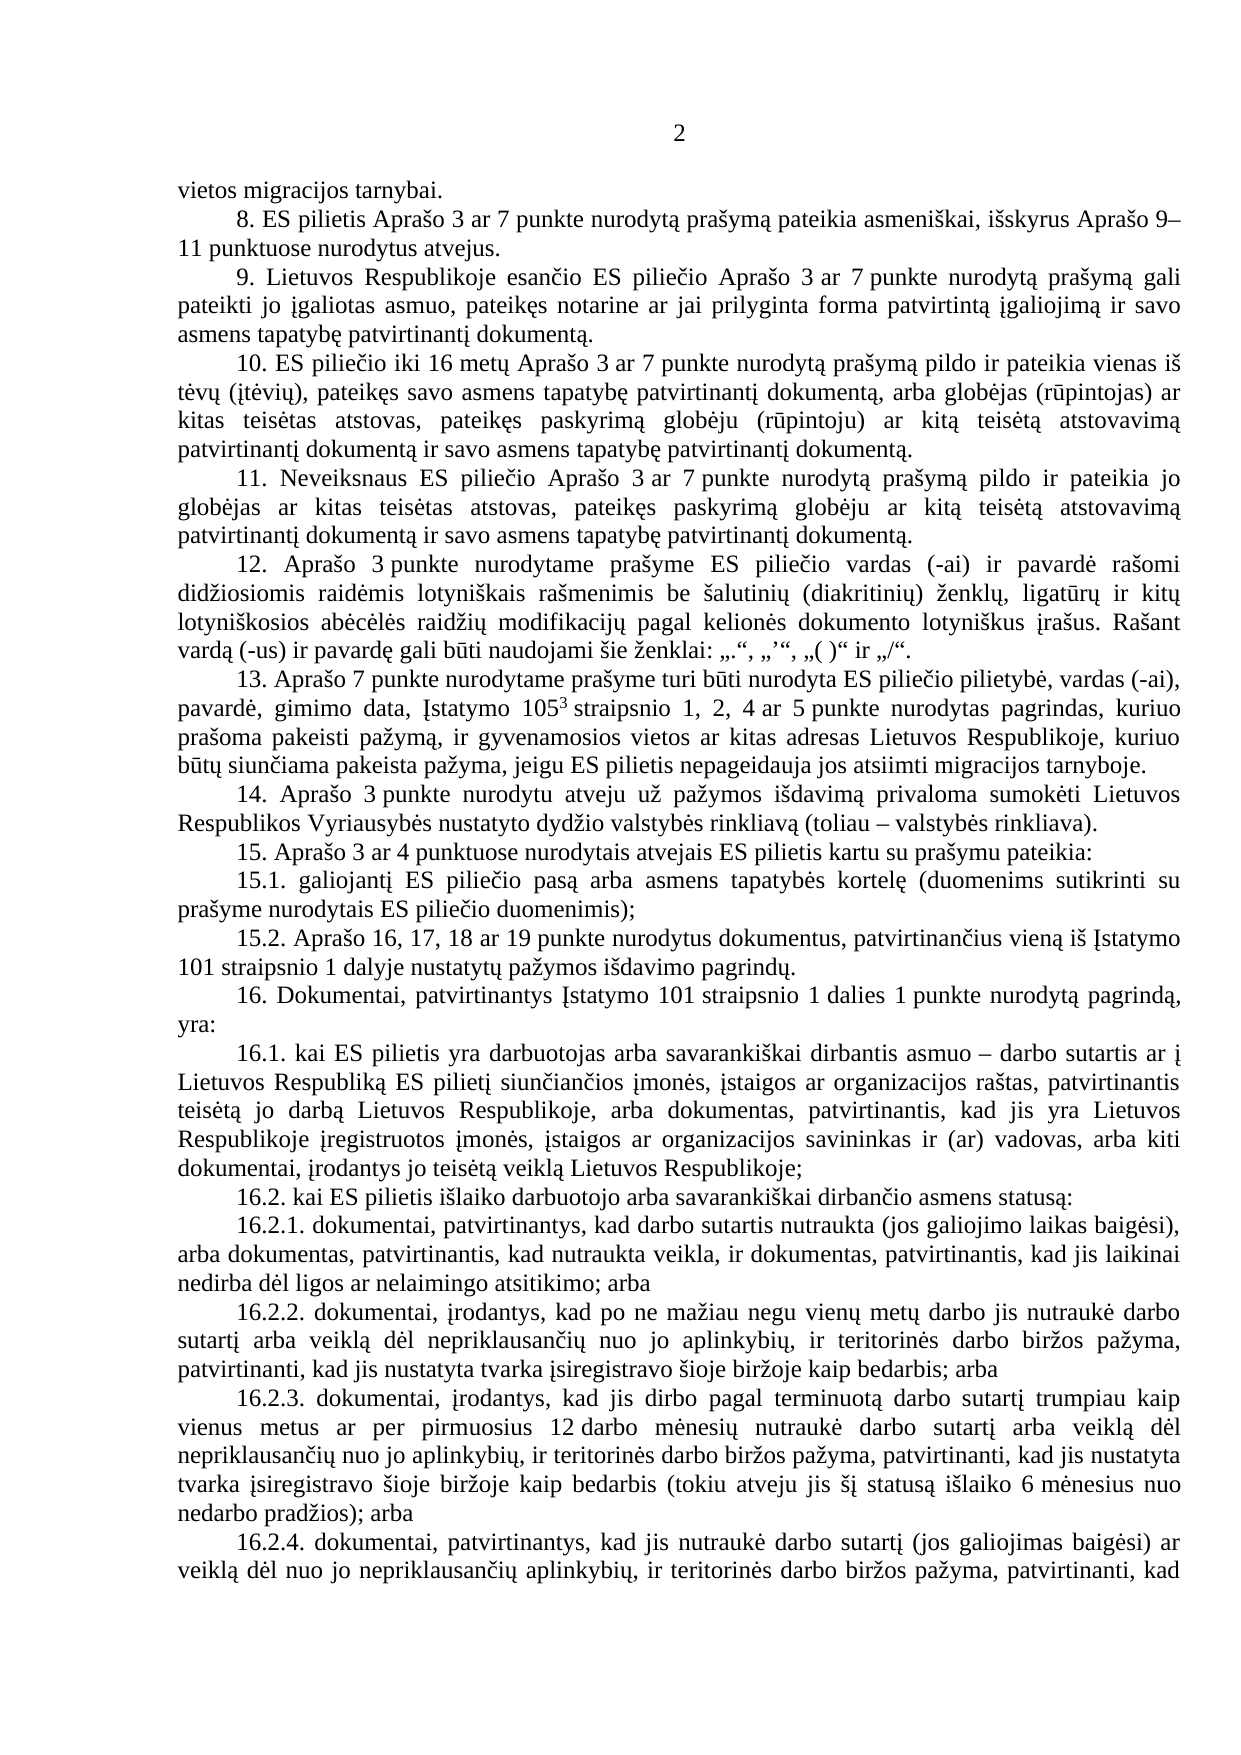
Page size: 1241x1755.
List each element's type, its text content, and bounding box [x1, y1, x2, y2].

text 16.2. kai ES pilietis išlaiko darbuotojo arba savarankiškai dirbančio asmens statusą: [177, 1182, 1181, 1211]
text 9. Lietuvos Respublikoje esančio ES piliečio Aprašo 3 ar 7 punkte nurodytą prašymą gali pateikti jo įgaliotas asmuo, pateikęs notarine ar jai prilyginta forma patvirtintą įgaliojimą ir savo asmens tapatybę patvirtinantį dokumentą. [177, 262, 1181, 348]
text 15.1. galiojantį ES piliečio pasą arba asmens tapatybės kortelę (duomenims sutikrinti su prašyme nurodytais ES piliečio duomenimis); [177, 866, 1181, 923]
text 16.2.3. dokumentai, įrodantys, kad jis dirbo pagal terminuotą darbo sutartį trumpiau kaip vienus metus ar per pirmuosius 12 darbo mėnesių nutraukė darbo sutartį arba veiklą dėl nepriklausančių nuo jo aplinkybių, ir teritorinės darbo biržos pažyma, patvirtinanti, kad jis nustatyta tvarka įsiregistravo šioje biržoje kaip bedarbis (tokiu atveju jis šį statusą išlaiko 6 mėnesius nuo nedarbo pradžios); arba [177, 1383, 1181, 1527]
text 15. Aprašo 3 ar 4 punktuose nurodytais atvejais ES pilietis kartu su prašymu pateikia: [177, 837, 1181, 866]
text 15.2. Aprašo 16, 17, 18 ar 19 punkte nurodytus dokumentus, patvirtinančius vieną iš Įstatymo 101 straipsnio 1 dalyje nustatytų pažymos išdavimo pagrindų. [177, 923, 1181, 981]
text 16.2.2. dokumentai, įrodantys, kad po ne mažiau negu vienų metų darbo jis nutraukė darbo sutartį arba veiklą dėl nepriklausančių nuo jo aplinkybių, ir teritorinės darbo biržos pažyma, patvirtinanti, kad jis nustatyta tvarka įsiregistravo šioje biržoje kaip bedarbis; arba [177, 1297, 1181, 1383]
text 16.2.1. dokumentai, patvirtinantys, kad darbo sutartis nutraukta (jos galiojimo laikas baigėsi), arba dokumentas, patvirtinantis, kad nutraukta veikla, ir dokumentas, patvirtinantis, kad jis laikinai nedirba dėl ligos ar nelaimingo atsitikimo; arba [177, 1211, 1181, 1297]
text 14. Aprašo 3 punkte nurodytu atveju už pažymos išdavimą privaloma sumokėti Lietuvos Respublikos Vyriausybės nustatyto dydžio valstybės rinkliavą (toliau – valstybės rinkliava). [177, 779, 1181, 837]
text 10. ES piliečio iki 16 metų Aprašo 3 ar 7 punkte nurodytą prašymą pildo ir pateikia vienas iš tėvų (įtėvių), pateikęs savo asmens tapatybę patvirtinantį dokumentą, arba globėjas (rūpintojas) ar kitas teisėtas atstovas, pateikęs paskyrimą globėju (rūpintoju) ar kitą teisėtą atstovavimą patvirtinantį dokumentą ir savo asmens tapatybę patvirtinantį dokumentą. [177, 348, 1181, 463]
text 16.2.4. dokumentai, patvirtinantys, kad jis nutraukė darbo sutartį (jos galiojimas baigėsi) ar veiklą dėl nuo jo nepriklausančių aplinkybių, ir teritorinės darbo biržos pažyma, patvirtinanti, kad [177, 1527, 1181, 1584]
text 8. ES pilietis Aprašo 3 ar 7 punkte nurodytą prašymą pateikia asmeniškai, išskyrus Aprašo 9–11 punktuose nurodytus atvejus. [177, 204, 1181, 262]
text 12. Aprašo 3 punkte nurodytame prašyme ES piliečio vardas (-ai) ir pavardė rašomi didžiosiomis raidėmis lotyniškais rašmenimis be šalutinių (diakritinių) ženklų, ligatūrų ir kitų lotyniškosios abėcėlės raidžių modifikacijų pagal kelionės dokumento lotyniškus įrašus. Rašant vardą (-us) ir pavardę gali būti naudojami šie ženklai: „.“, „’“, „( )“ ir „/“. [177, 549, 1181, 664]
text 11. Neveiksnaus ES piliečio Aprašo 3 ar 7 punkte nurodytą prašymą pildo ir pateikia jo globėjas ar kitas teisėtas atstovas, pateikęs paskyrimą globėju ar kitą teisėtą atstovavimą patvirtinantį dokumentą ir savo asmens tapatybę patvirtinantį dokumentą. [177, 463, 1181, 549]
text vietos migracijos tarnybai. [177, 176, 1181, 204]
text 16.1. kai ES pilietis yra darbuotojas arba savarankiškai dirbantis asmuo – darbo sutartis ar į Lietuvos Respubliką ES pilietį siunčiančios įmonės, įstaigos ar organizacijos raštas, patvirtinantis teisėtą jo darbą Lietuvos Respublikoje, arba dokumentas, patvirtinantis, kad jis yra Lietuvos Respublikoje įregistruotos įmonės, įstaigos ar organizacijos savininkas ir (ar) vadovas, arba kiti dokumentai, įrodantys jo teisėtą veiklą Lietuvos Respublikoje; [177, 1038, 1181, 1182]
text 13. Aprašo 7 punkte nurodytame prašyme turi būti nurodyta ES piliečio pilietybė, vardas (-ai), pavardė, gimimo data, Įstatymo 1053 straipsnio 1, 2, 4 ar 5 punkte nurodytas pagrindas, kuriuo prašoma pakeisti pažymą, ir gyvenamosios vietos ar kitas adresas Lietuvos Respublikoje, kuriuo būtų siunčiama pakeista pažyma, jeigu ES pilietis nepageidauja jos atsiimti migracijos tarnyboje. [177, 664, 1181, 779]
text 16. Dokumentai, patvirtinantys Įstatymo 101 straipsnio 1 dalies 1 punkte nurodytą pagrindą, yra: [177, 981, 1181, 1038]
